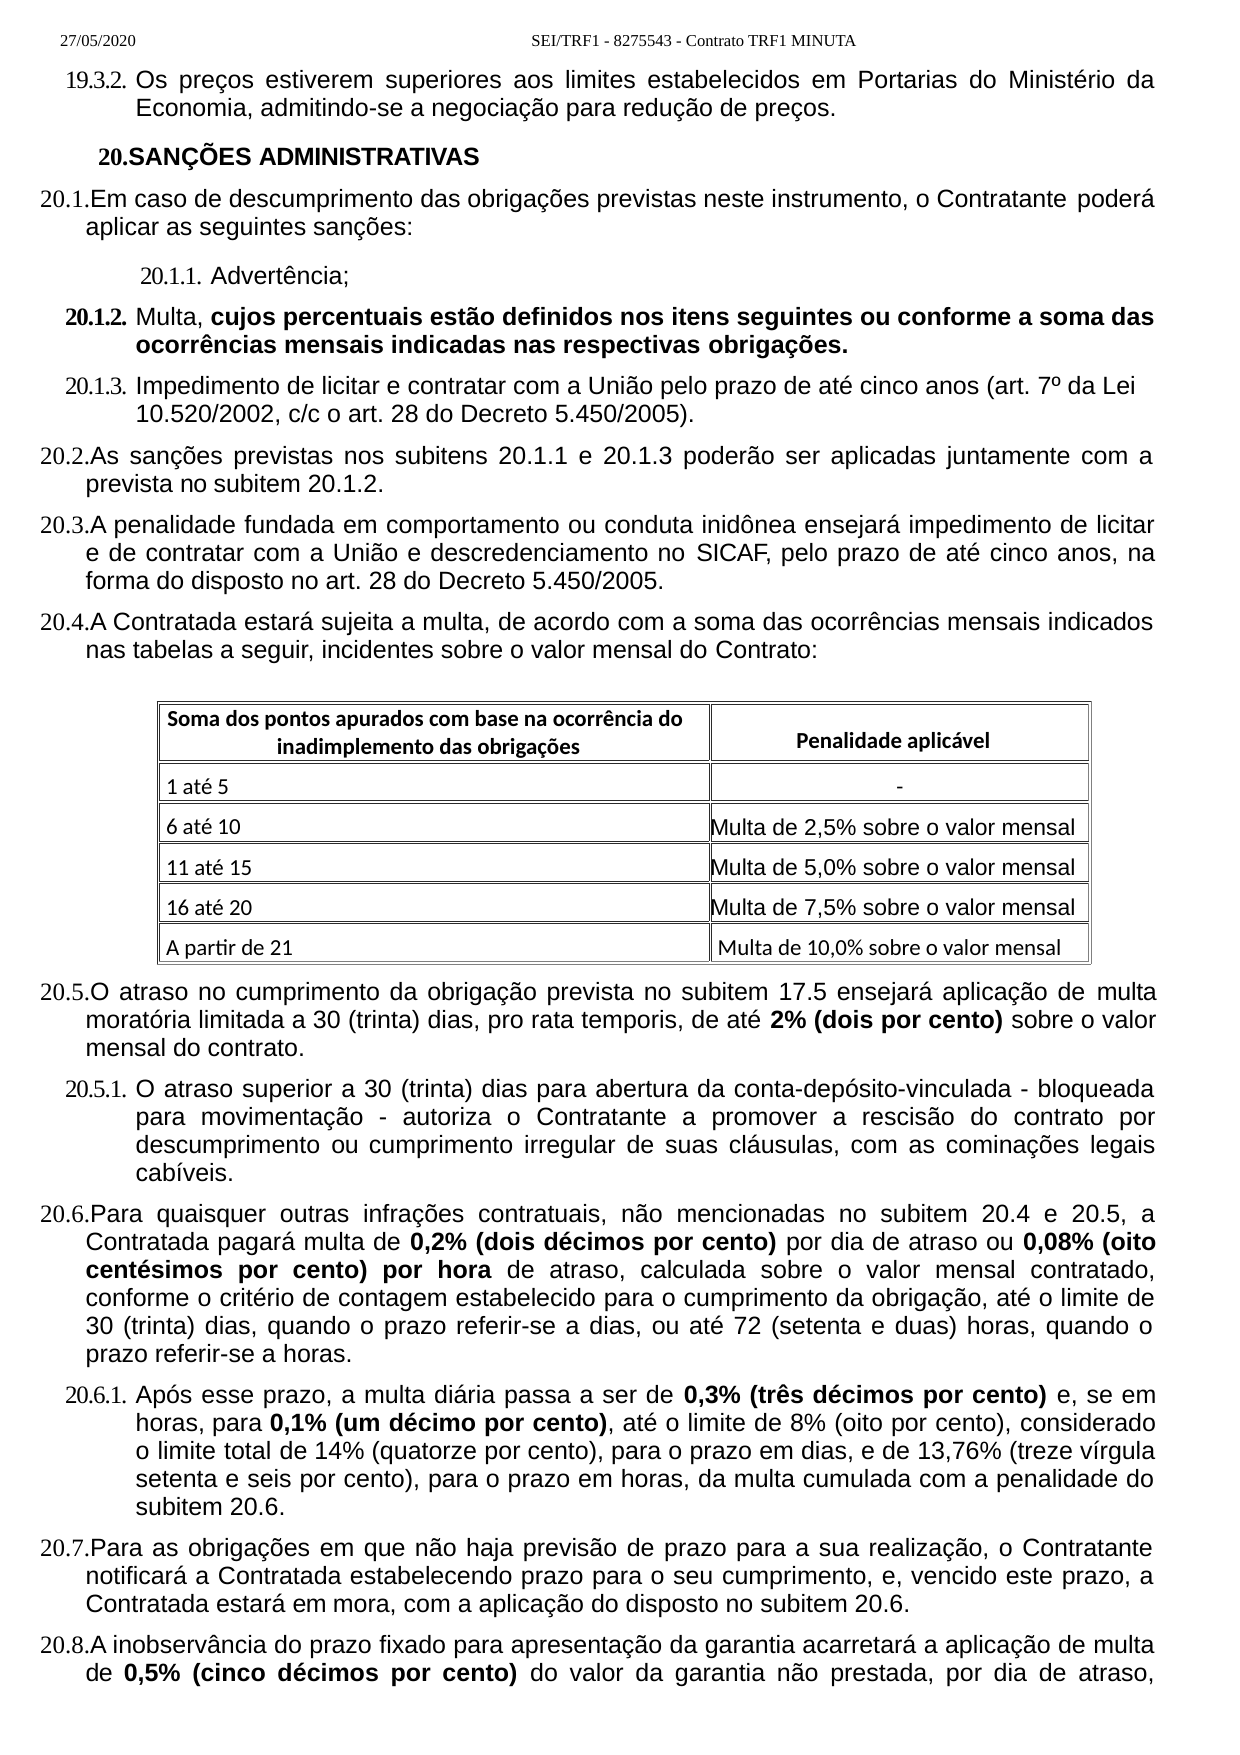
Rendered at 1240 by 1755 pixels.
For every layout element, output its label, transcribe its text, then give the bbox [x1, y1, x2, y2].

list Após esse prazo, a multa diária passa a ser de 0,3% (três décimos por cento) e, se em horas, para 0,1% (um décimo por cento), até o limite de 8% (oito por cento), considerado o limite total de 14% (quatorze por cento), para o prazo em dias, e de 13,76% (treze vírgula setenta e seis por cento), para o prazo em horas, da multa cumulada com a penalidade do subitem 20.6. [65, 1380, 1157, 1521]
table_cell Multa de 7,5% sobre o valor mensal [712, 884, 1088, 921]
list Para quaisquer outras infrações contratuais, não mencionadas no subitem 20.4 e 20.5, a Contratada pagará multa de 0,2% (dois décimos por cento) por dia de atraso ou 0,08% (oito centésimos por cento) por hora de atraso, calculada sobre o valor mensal contratado, conforme o critério de contagem estabelecido para o cumprimento da obrigação, até o limite de 30 (trinta) dias, quando o prazo referir-se a dias, ou até 72 (setenta e duas) horas, quando o prazo referir-se a horas. [62, 1199, 1156, 1368]
table_cell Multa de 10,0% sobre o valor mensal [712, 924, 1088, 961]
list Em caso de descumprimento das obrigações previstas neste instrumento, o Contratante poderá aplicar as seguintes sanções: [62, 183, 1156, 240]
table_cell 11 até 15 [160, 844, 709, 881]
table_cell 16 até 20 [160, 884, 709, 921]
table_cell Multa de 5,0% sobre o valor mensal [712, 844, 1088, 881]
list O atraso no cumprimento da obrigação prevista no subitem 17.5 ensejará aplicação de multa moratória limitada a 30 (trinta) dias, pro rata temporis, de até 2% (dois por cento) sobre o valor mensal do contrato. [62, 977, 1156, 1062]
subtitle SANÇÕES ADMINISTRATIVAS [98, 134, 1181, 171]
table_cell - [712, 764, 1088, 800]
list A inobservância do prazo fixado para apresentação da garantia acarretará a aplicação de multa de 0,5% (cinco décimos por cento) do valor da garantia não prestada, por dia de atraso, observado o máximo de 10% (dez por cento). [62, 1630, 1156, 1687]
table_cell A partir de 21 [160, 924, 709, 961]
table_header Penalidade aplicável [712, 705, 1088, 760]
list Advertência; [140, 252, 1181, 290]
list Impedimento de licitar e contratar com a União pelo prazo de até cinco anos (art. 7º da Lei 10.520/2002, c/c o art. 28 do Decreto 5.450/2005). [65, 371, 1156, 428]
list Para as obrigações em que não haja previsão de prazo para a sua realização, o Contratante notificará a Contratada estabelecendo prazo para o seu cumprimento, e, vencido este prazo, a Contratada estará em mora, com a aplicação do disposto no subitem 20.6. [62, 1533, 1155, 1618]
table_cell 6 até 10 [160, 804, 709, 841]
list O atraso superior a 30 (trinta) dias para abertura da conta-depósito-vinculada - bloqueada para movimentação - autoriza o Contratante a promover a rescisão do contrato por descumprimento ou cumprimento irregular de suas cláusulas, com as cominações legais cabíveis. [65, 1074, 1157, 1187]
list Os preços estiverem superiores aos limites estabelecidos em Portarias do Ministério da Economia, admitindo-se a negociação para redução de preços. [65, 65, 1156, 122]
table_header Soma dos pontos apurados com base na ocorrência do inadimplemento das obrigações [160, 705, 709, 760]
list A Contratada estará sujeita a multa, de acordo com a soma das ocorrências mensais indicados nas tabelas a seguir, incidentes sobre o valor mensal do Contrato: [62, 607, 1156, 664]
subtitle Multa, cujos percentuais estão definidos nos itens seguintes ou conforme a soma das ocorrências mensais indicadas nas respectivas obrigações. [65, 302, 1155, 359]
list A penalidade fundada em comportamento ou conduta inidônea ensejará impedimento de licitar e de contratar com a União e descredenciamento no SICAF, pelo prazo de até cinco anos, na forma do disposto no art. 28 do Decreto 5.450/2005. [62, 510, 1156, 594]
table_cell Multa de 2,5% sobre o valor mensal [712, 804, 1088, 841]
list As sanções previstas nos subitens 20.1.1 e 20.1.3 poderão ser aplicadas juntamente com a prevista no subitem 20.1.2. [62, 441, 1155, 497]
table_cell 1 até 5 [160, 764, 709, 800]
